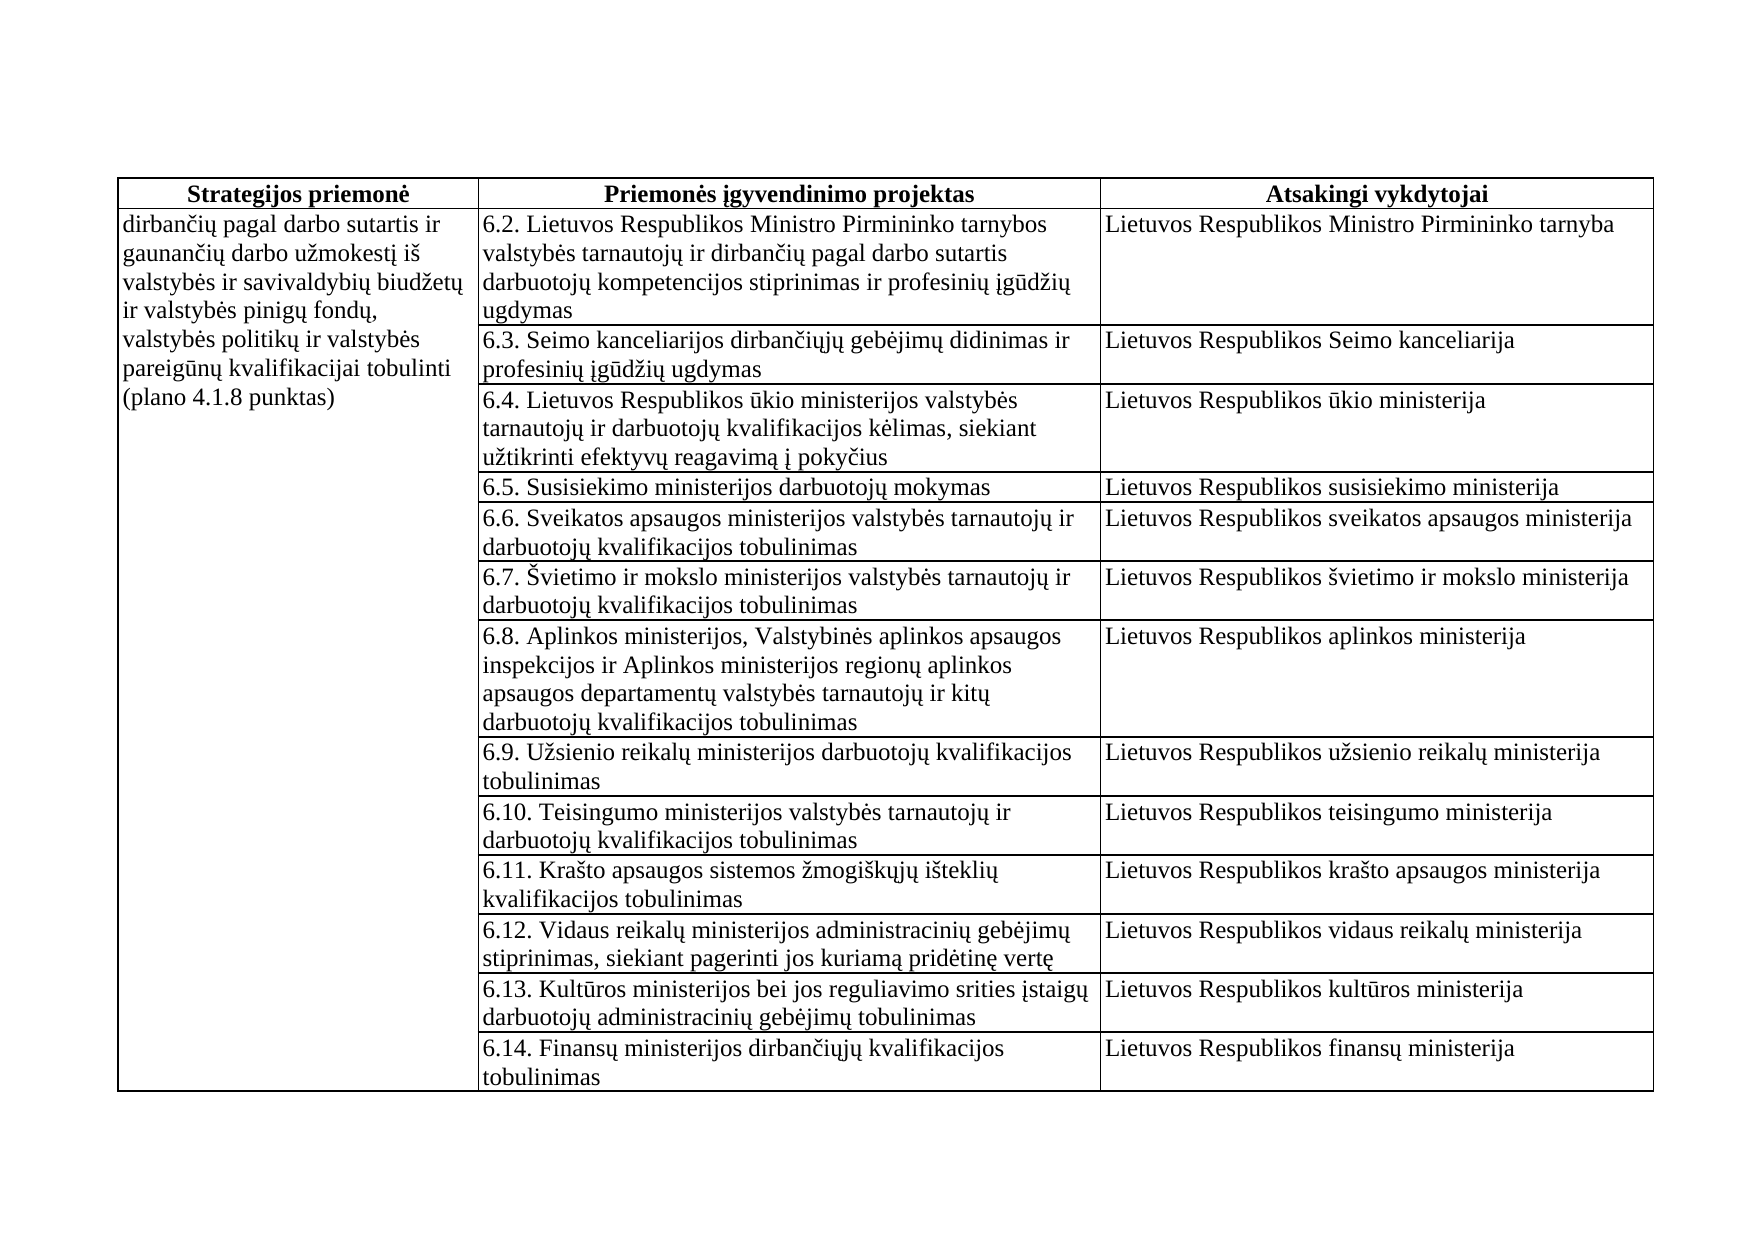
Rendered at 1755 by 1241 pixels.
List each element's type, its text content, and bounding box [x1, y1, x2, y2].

table_cell 6.13. Kultūros ministerijos bei jos reguliavimo srities įstaigų darbuotojų administracinių gebėjimų tobulinimas [479, 974, 1100, 1031]
table_cell 6.7. Švietimo ir mokslo ministerijos valstybės tarnautojų ir darbuotojų kvalifikacijos tobulinimas [479, 562, 1100, 619]
table_cell Lietuvos Respublikos susisiekimo ministerija [1101, 473, 1653, 501]
table_cell Lietuvos Respublikos finansų ministerija [1101, 1033, 1653, 1090]
table_cell Lietuvos Respublikos aplinkos ministerija [1101, 621, 1653, 736]
table_cell Lietuvos Respublikos Seimo kanceliarija [1101, 326, 1653, 383]
table_cell 6.11. Krašto apsaugos sistemos žmogiškųjų išteklių kvalifikacijos tobulinimas [479, 856, 1100, 913]
table_cell Lietuvos Respublikos krašto apsaugos ministerija [1101, 856, 1653, 913]
table_cell Lietuvos Respublikos užsienio reikalų ministerija [1101, 738, 1653, 795]
table_cell Lietuvos Respublikos ūkio ministerija [1101, 385, 1653, 471]
table_cell 6.8. Aplinkos ministerijos, Valstybinės aplinkos apsaugos inspekcijos ir Aplinkos ministerijos regionų aplinkos apsaugos departamentų valstybės tarnautojų ir kitų darbuotojų kvalifikacijos tobulinimas [479, 621, 1100, 736]
table_cell 6.6. Sveikatos apsaugos ministerijos valstybės tarnautojų ir darbuotojų kvalifikacijos tobulinimas [479, 503, 1100, 560]
table_cell Lietuvos Respublikos kultūros ministerija [1101, 974, 1653, 1031]
table_cell 6.12. Vidaus reikalų ministerijos administracinių gebėjimų stiprinimas, siekiant pagerinti jos kuriamą pridėtinę vertę [479, 915, 1100, 972]
table_cell 6.4. Lietuvos Respublikos ūkio ministerijos valstybės tarnautojų ir darbuotojų kvalifikacijos kėlimas, siekiant užtikrinti efektyvų reagavimą į pokyčius [479, 385, 1100, 471]
table_header Priemonės įgyvendinimo projektas [479, 179, 1100, 207]
table_cell Lietuvos Respublikos švietimo ir mokslo ministerija [1101, 562, 1653, 619]
table_cell 6.10. Teisingumo ministerijos valstybės tarnautojų ir darbuotojų kvalifikacijos tobulinimas [479, 797, 1100, 854]
table_cell dirbančių pagal darbo sutartis ir gaunančių darbo užmokestį iš valstybės ir savivaldybių biudžetų ir valstybės pinigų fondų, valstybės politikų ir valstybės pareigūnų kvalifikacijai tobulinti (plano 4.1.8 punktas) [119, 209, 478, 1090]
table_cell Lietuvos Respublikos teisingumo ministerija [1101, 797, 1653, 854]
table_cell Lietuvos Respublikos vidaus reikalų ministerija [1101, 915, 1653, 972]
table_cell Lietuvos Respublikos Ministro Pirmininko tarnyba [1101, 209, 1653, 324]
table_header Atsakingi vykdytojai [1101, 179, 1653, 207]
table_cell 6.9. Užsienio reikalų ministerijos darbuotojų kvalifikacijos tobulinimas [479, 738, 1100, 795]
table_cell Lietuvos Respublikos sveikatos apsaugos ministerija [1101, 503, 1653, 560]
table_header Strategijos priemonė [119, 179, 478, 207]
table_cell 6.3. Seimo kanceliarijos dirbančiųjų gebėjimų didinimas ir profesinių įgūdžių ugdymas [479, 326, 1100, 383]
table_cell 6.2. Lietuvos Respublikos Ministro Pirmininko tarnybos valstybės tarnautojų ir dirbančių pagal darbo sutartis darbuotojų kompetencijos stiprinimas ir profesinių įgūdžių ugdymas [479, 209, 1100, 324]
table_cell 6.5. Susisiekimo ministerijos darbuotojų mokymas [479, 473, 1100, 501]
table_cell 6.14. Finansų ministerijos dirbančiųjų kvalifikacijos tobulinimas [479, 1033, 1100, 1090]
